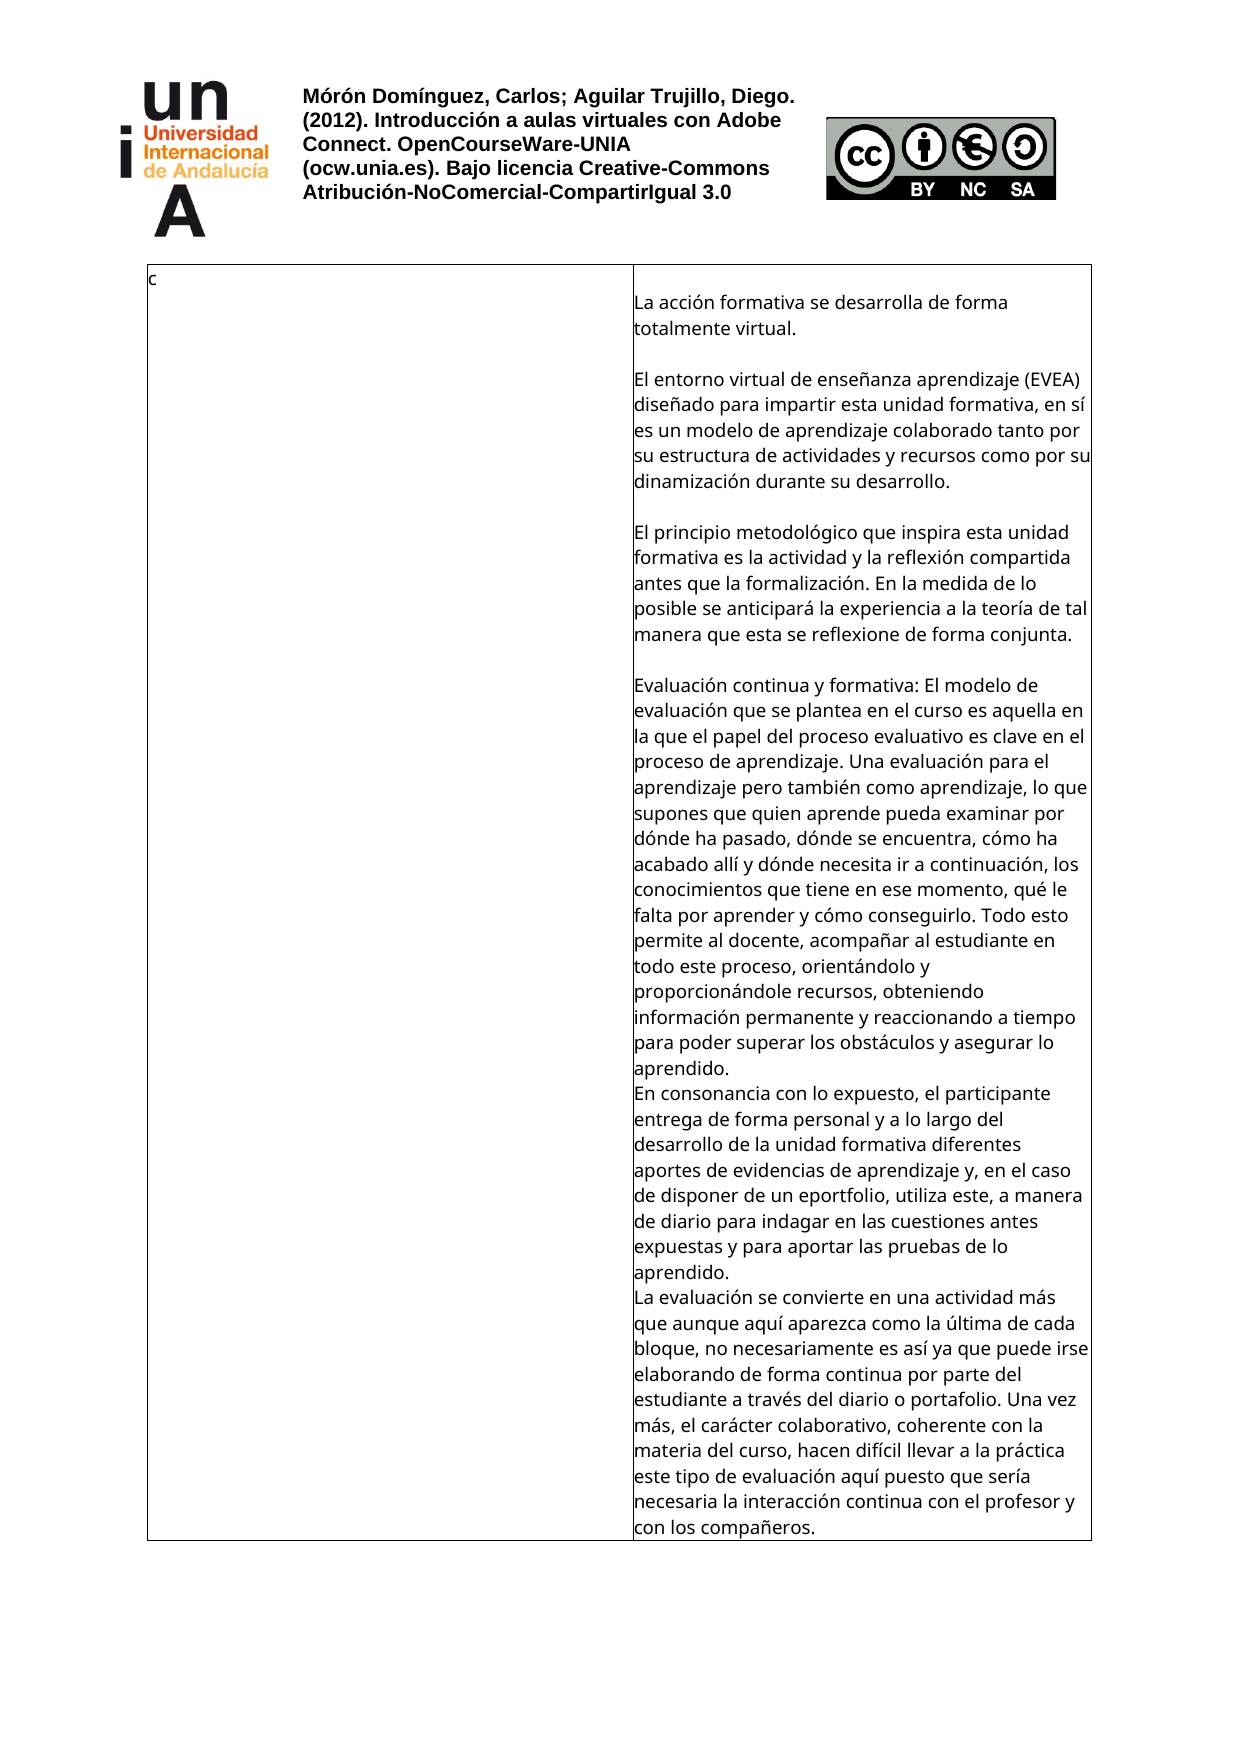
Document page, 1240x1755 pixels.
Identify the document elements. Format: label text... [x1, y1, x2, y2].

picture [117, 77, 273, 240]
table_cell La acción formativa se desarrolla de forma totalmente virtual. El entorno virtual de enseñanza aprendizaje (EVEA) diseñado para impartir esta unidad formativa, en sí es un modelo de aprendizaje colaborado tanto por su estructura de actividades y recursos como por su dinamización durante su desarrollo. El principio metodológico que inspira esta unidad formativa es la actividad y la reflexión compartida antes que la formalización. En la medida de lo posible se anticipará la experiencia a la teoría de tal manera que esta se reflexione de forma conjunta. Evaluación continua y formativa: El modelo de evaluación que se plantea en el curso es aquella en la que el papel del proceso evaluativo es clave en el proceso de aprendizaje. Una evaluación para el aprendizaje pero también como aprendizaje, lo que supones que quien aprende pueda examinar por dónde ha pasado, dónde se encuentra, cómo ha acabado allí y dónde necesita ir a continuación, los conocimientos que tiene en ese momento, qué le falta por aprender y cómo conseguirlo. Todo esto permite al docente, acompañar al estudiante en todo este proceso, orientándolo y proporcionándole recursos, obteniendo información permanente y reaccionando a tiempo para poder superar los obstáculos y asegurar lo aprendido. En consonancia con lo expuesto, el participante entrega de forma personal y a lo largo del desarrollo de la unidad formativa diferentes aportes de evidencias de aprendizaje y, en el caso de disponer de un eportfolio, utiliza este, a manera de diario para indagar en las cuestiones antes expuestas y para aportar las pruebas de lo aprendido. La evaluación se convierte en una actividad más que aunque aquí aparezca como la última de cada bloque, no necesariamente es así ya que puede irse elaborando de forma continua por parte del estudiante a través del diario o portafolio. Una vez más, el carácter colaborativo, coherente con la materia del curso, hacen difícil llevar a la práctica este tipo de evaluación aquí puesto que sería necesaria la interacción continua con el profesor y con los compañeros. [634, 265, 1091, 1540]
table_cell c [148, 265, 633, 1540]
